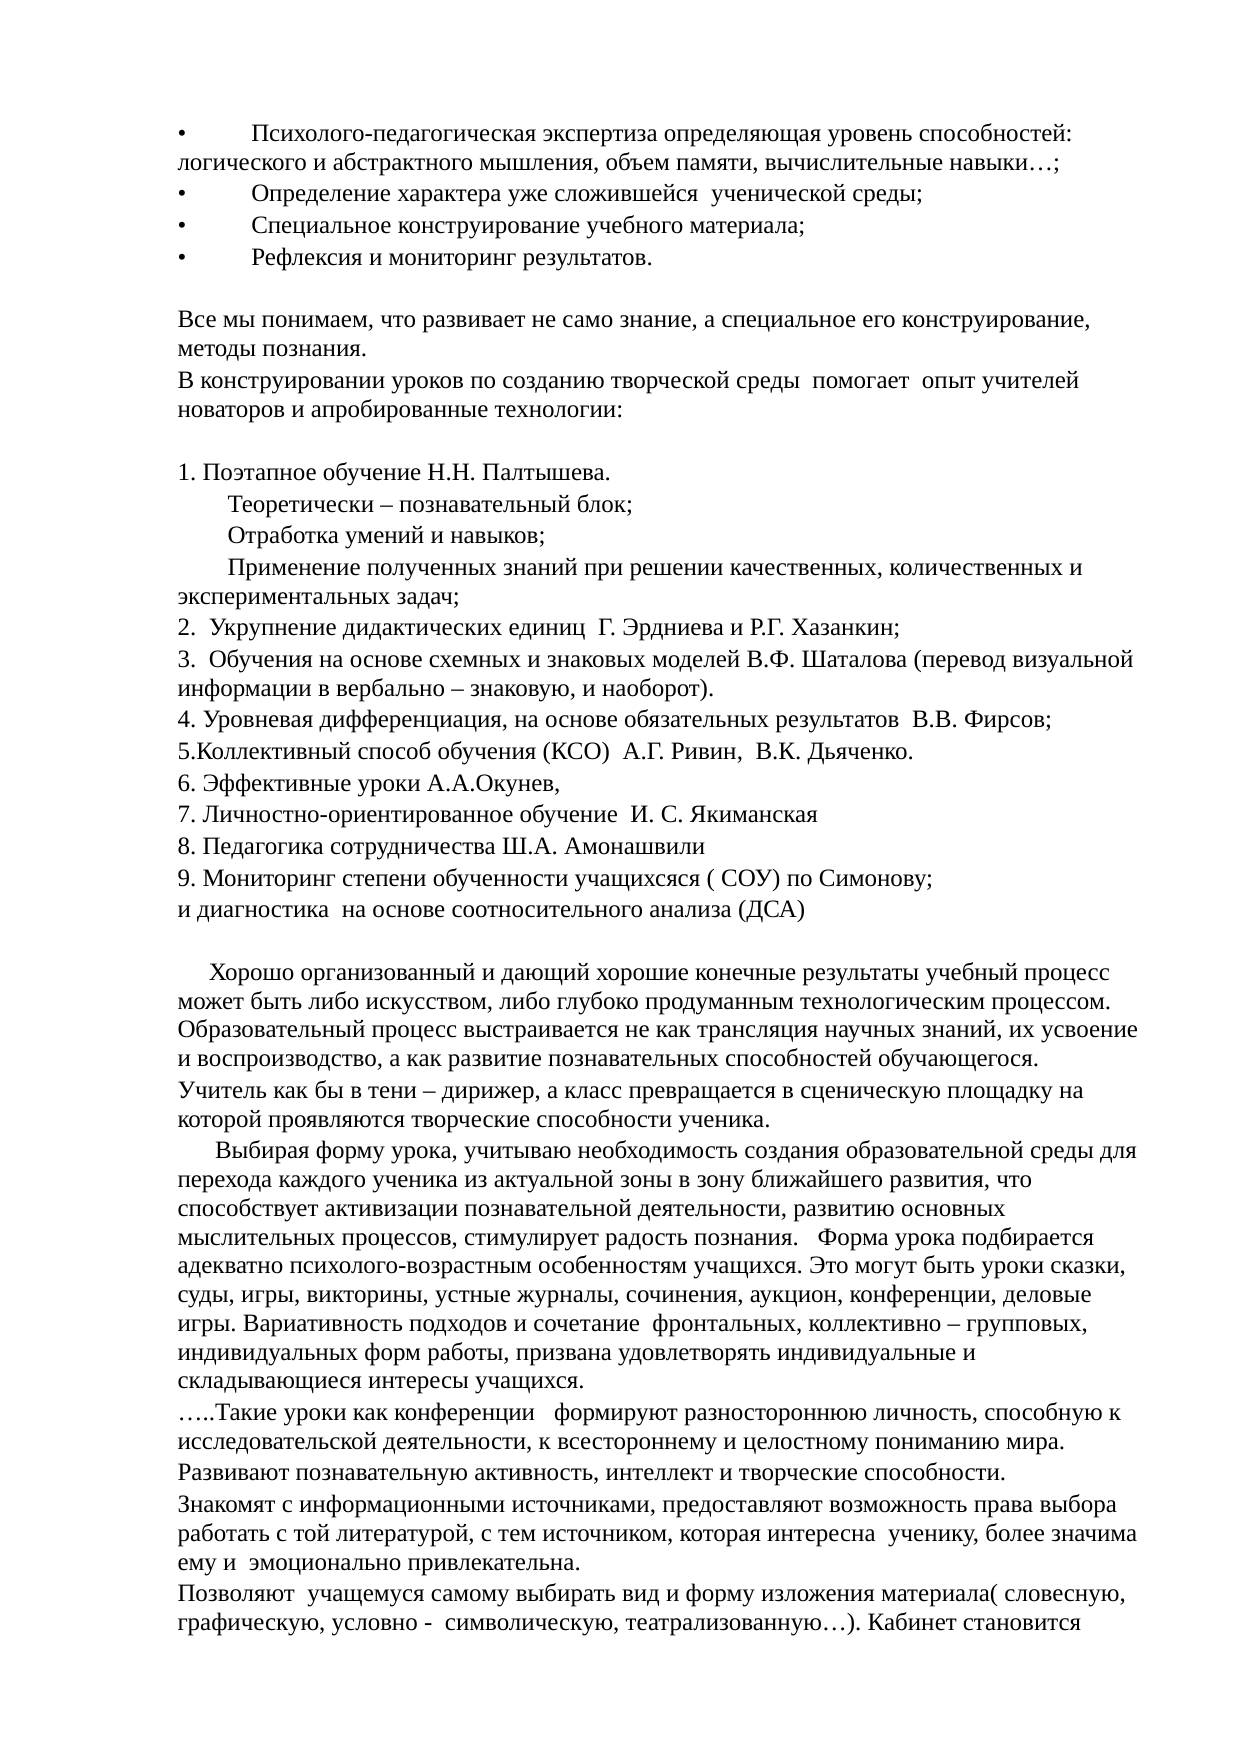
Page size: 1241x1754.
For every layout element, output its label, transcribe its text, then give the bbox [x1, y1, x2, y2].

text Хорошо организованный и дающий хорошие конечные результаты учебный процесс может быть либо искусством, либо глубоко продуманным технологическим процессом. Образовательный процесс выстраивается не как трансляция научных знаний, их усвоение и воспроизводство, а как развитие познавательных способностей обучающегося. [177, 957, 1152, 1072]
text и диагностика на основе соотносительного анализа (ДСА) [177, 894, 1152, 923]
text Развивают познавательную активность, интеллект и творческие способности. [177, 1457, 1152, 1486]
text Все мы понимаем, что развивает не само знание, а специальное его конструирование, методы познания. [177, 304, 1152, 362]
text 5.Коллективный способ обучения (КСО) А.Г. Ривин, В.К. Дьяченко. [177, 736, 1152, 765]
text 7. Личностно-ориентированное обучение И. С. Якиманская [177, 799, 1152, 828]
text Позволяют учащемуся самому выбирать вид и форму изложения материала( словесную, графическую, условно - символическую, театрализованную…). Кабинет становится [177, 1578, 1152, 1636]
text 3. Обучения на основе схемных и знаковых моделей В.Ф. Шаталова (перевод визуальной информации в вербально – знаковую, и наоборот). [177, 644, 1152, 702]
text Выбирая форму урока, учитываю необходимость создания образовательной среды для перехода каждого ученика из актуальной зоны в зону ближайшего развития, что способствует активизации познавательной деятельности, развитию основных мыслительных процессов, стимулирует радость познания. Форма урока подбирается адекватно психолого-возрастным особенностям учащихся. Это могут быть уроки сказки, суды, игры, викторины, устные журналы, сочинения, аукцион, конференции, деловые игры. Вариативность подходов и сочетание фронтальных, коллективно – групповых, индивидуальных форм работы, призвана удовлетворять индивидуальные и складывающиеся интересы учащихся. [177, 1135, 1152, 1394]
text 1. Поэтапное обучение Н.Н. Палтышева. [177, 457, 1152, 486]
text • Специальное конструирование учебного материала; [177, 210, 1152, 239]
text 8. Педагогика сотрудничества Ш.А. Амонашвили [177, 831, 1152, 860]
text …..Такие уроки как конференции формируют разностороннюю личность, способную к исследовательской деятельности, к всестороннему и целостному пониманию мира. [177, 1397, 1152, 1454]
text В конструировании уроков по созданию творческой среды помогает опыт учителей новаторов и апробированные технологии: [177, 365, 1152, 422]
text • Рефлексия и мониторинг результатов. [177, 242, 1152, 271]
text Теоретически – познавательный блок; [177, 489, 1152, 517]
text • Определение характера уже сложившейся ученической среды; [177, 178, 1152, 207]
text 6. Эффективные уроки А.А.Окунев, [177, 768, 1152, 797]
text Применение полученных знаний при решении качественных, количественных и экспериментальных задач; [177, 552, 1152, 609]
text 2. Укрупнение дидактических единиц Г. Эрдниева и Р.Г. Хазанкин; [177, 612, 1152, 641]
text • Психолого-педагогическая экспертиза определяющая уровень способностей: логического и абстрактного мышления, объем памяти, вычислительные навыки…; [177, 118, 1152, 176]
text Знакомят с информационными источниками, предоставляют возможность права выбора работать с той литературой, с тем источником, которая интересна ученику, более значима ему и эмоционально привлекательна. [177, 1489, 1152, 1575]
text Учитель как бы в тени – дирижер, а класс превращается в сценическую площадку на которой проявляются творческие способности ученика. [177, 1075, 1152, 1132]
text 9. Мониторинг степени обученности учащихсяся ( СОУ) по Симонову; [177, 863, 1152, 892]
text 4. Уровневая дифференциация, на основе обязательных результатов В.В. Фирсов; [177, 704, 1152, 733]
text Отработка умений и навыков; [177, 520, 1152, 549]
